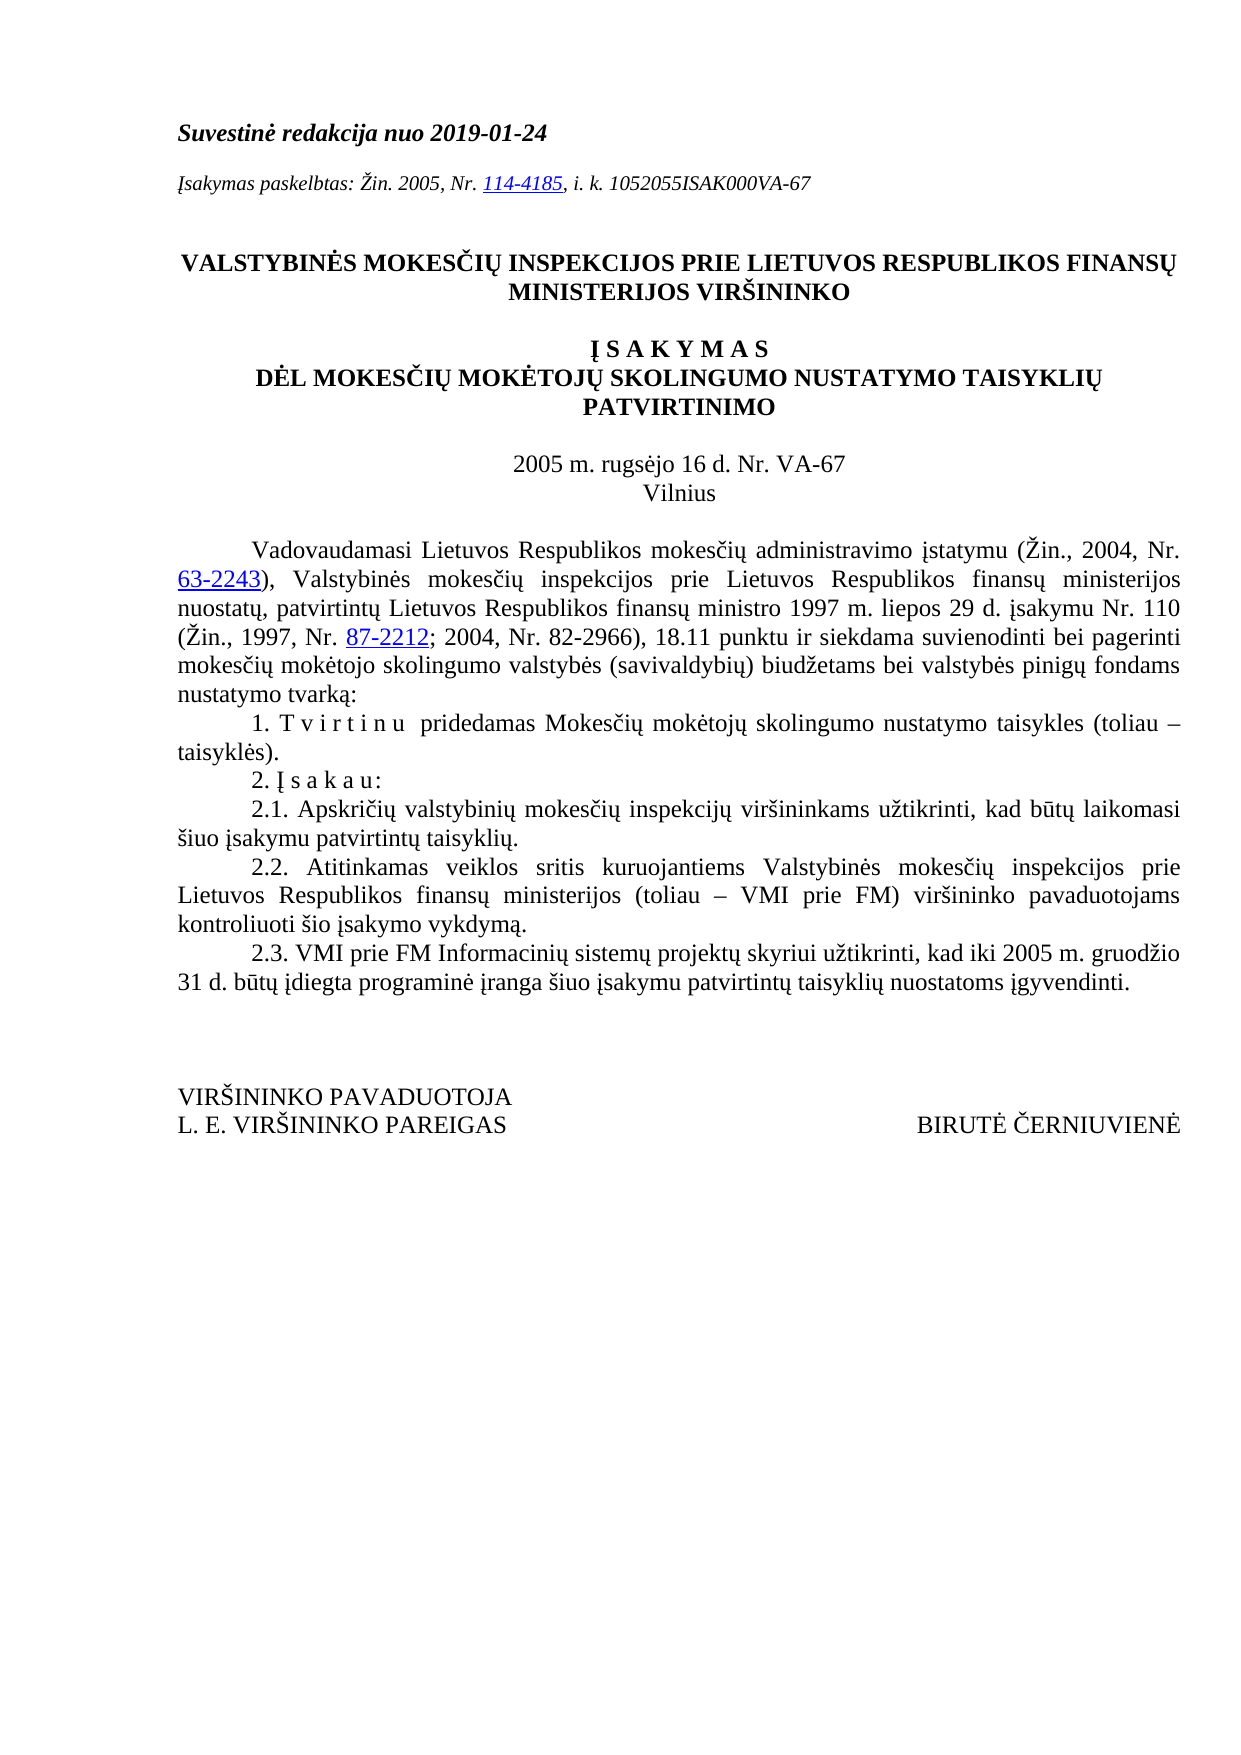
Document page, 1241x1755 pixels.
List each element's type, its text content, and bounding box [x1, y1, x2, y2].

text Vadovaudamasi Lietuvos Respublikos mokesčių administravimo įstatymu (Žin., 2004, Nr. 63-2243), Valstybinės mokesčių inspekcijos prie Lietuvos Respublikos finansų ministerijos nuostatų, patvirtintų Lietuvos Respublikos finansų ministro 1997 m. liepos 29 d. įsakymu Nr. 110 (Žin., 1997, Nr. 87-2212; 2004, Nr. 82-2966), 18.11 punktu ir siekdama suvienodinti bei pagerinti mokesčių mokėtojo skolingumo valstybės (savivaldybių) biudžetams bei valstybės pinigų fondams nustatymo tvarką: [177, 535, 1181, 708]
text 2005 m. rugsėjo 16 d. Nr. VA-67 [177, 449, 1181, 478]
text 2.2. Atitinkamas veiklos sritis kuruojantiems Valstybinės mokesčių inspekcijos prie Lietuvos Respublikos finansų ministerijos (toliau – VMI prie FM) viršininko pavaduotojams kontroliuoti šio įsakymo vykdymą. [177, 852, 1181, 938]
text Į S A K Y M A S [177, 334, 1181, 363]
text VALSTYBINĖS MOKESČIŲ INSPEKCIJOS PRIE LIETUVOS RESPUBLIKOS FINANSŲ MINISTERIJOS VIRŠININKO [177, 248, 1181, 305]
text 2. Įsakau: [177, 765, 1181, 794]
text 2.3. VMI prie FM Informacinių sistemų projektų skyriui užtikrinti, kad iki 2005 m. gruodžio 31 d. būtų įdiegta programinė įranga šiuo įsakymu patvirtintų taisyklių nuostatoms įgyvendinti. [177, 938, 1181, 995]
text DĖL MOKESČIŲ MOKĖTOJŲ SKOLINGUMO NUSTATYMO TAISYKLIŲ PATVIRTINIMO [177, 363, 1181, 420]
text L. E. VIRŠININKO PAREIGAS BIRUTĖ ČERNIUVIENĖ [177, 1110, 1181, 1139]
text 2.1. Apskričių valstybinių mokesčių inspekcijų viršininkams užtikrinti, kad būtų laikomasi šiuo įsakymu patvirtintų taisyklių. [177, 794, 1181, 852]
text Įsakymas paskelbtas: Žin. 2005, Nr. 114-4185, i. k. 1052055ISAK000VA-67 [177, 171, 1181, 195]
text VIRŠININKO PAVADUOTOJA [177, 1082, 1181, 1110]
text 1. Tvirtinu pridedamas Mokesčių mokėtojų skolingumo nustatymo taisykles (toliau – taisyklės). [177, 708, 1181, 765]
text Suvestinė redakcija nuo 2019-01-24 [177, 118, 1181, 147]
text Vilnius [177, 478, 1181, 507]
